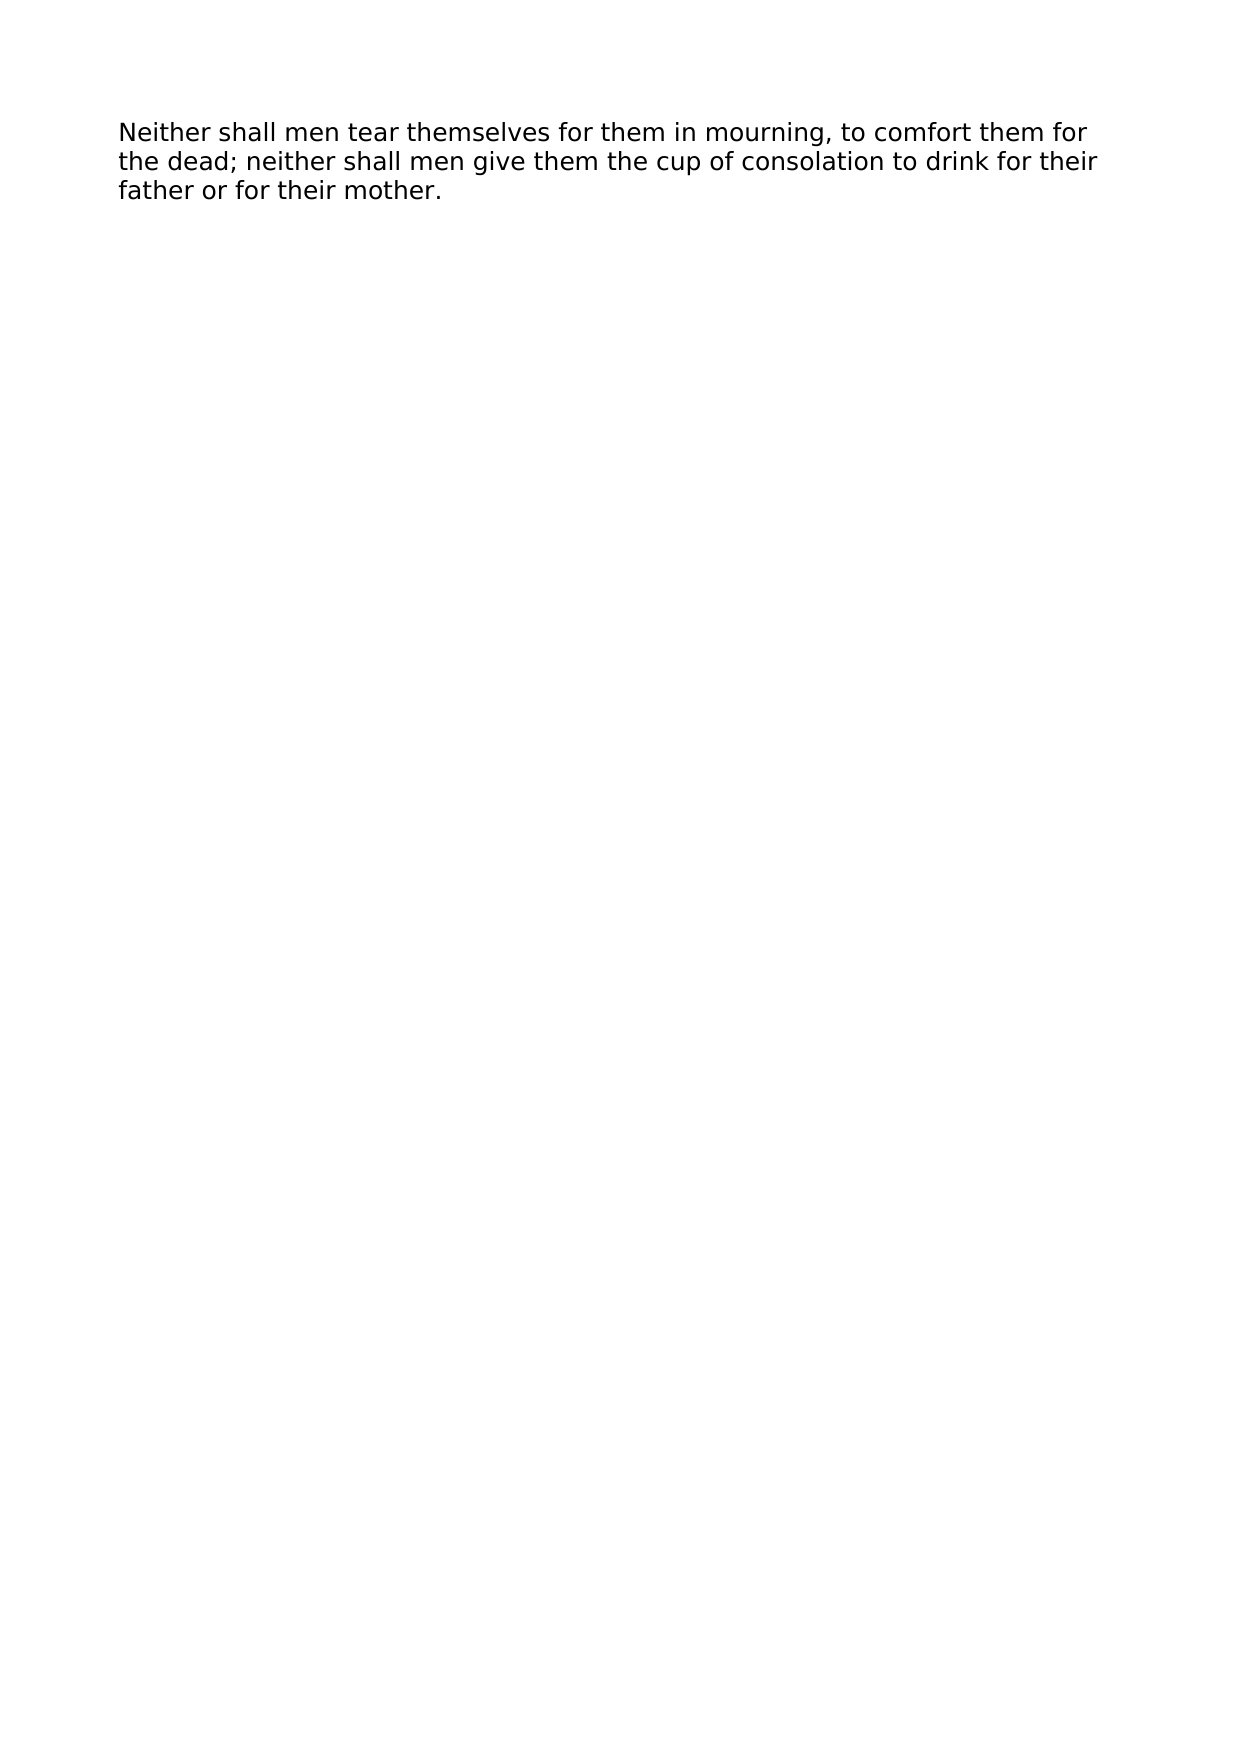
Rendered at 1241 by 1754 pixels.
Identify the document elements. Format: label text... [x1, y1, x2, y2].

text Neither shall men tear themselves for them in mourning, to comfort them for the dead; neither shall men give them the cup of consolation to drink for their father or for their mother. [118, 118, 1122, 206]
